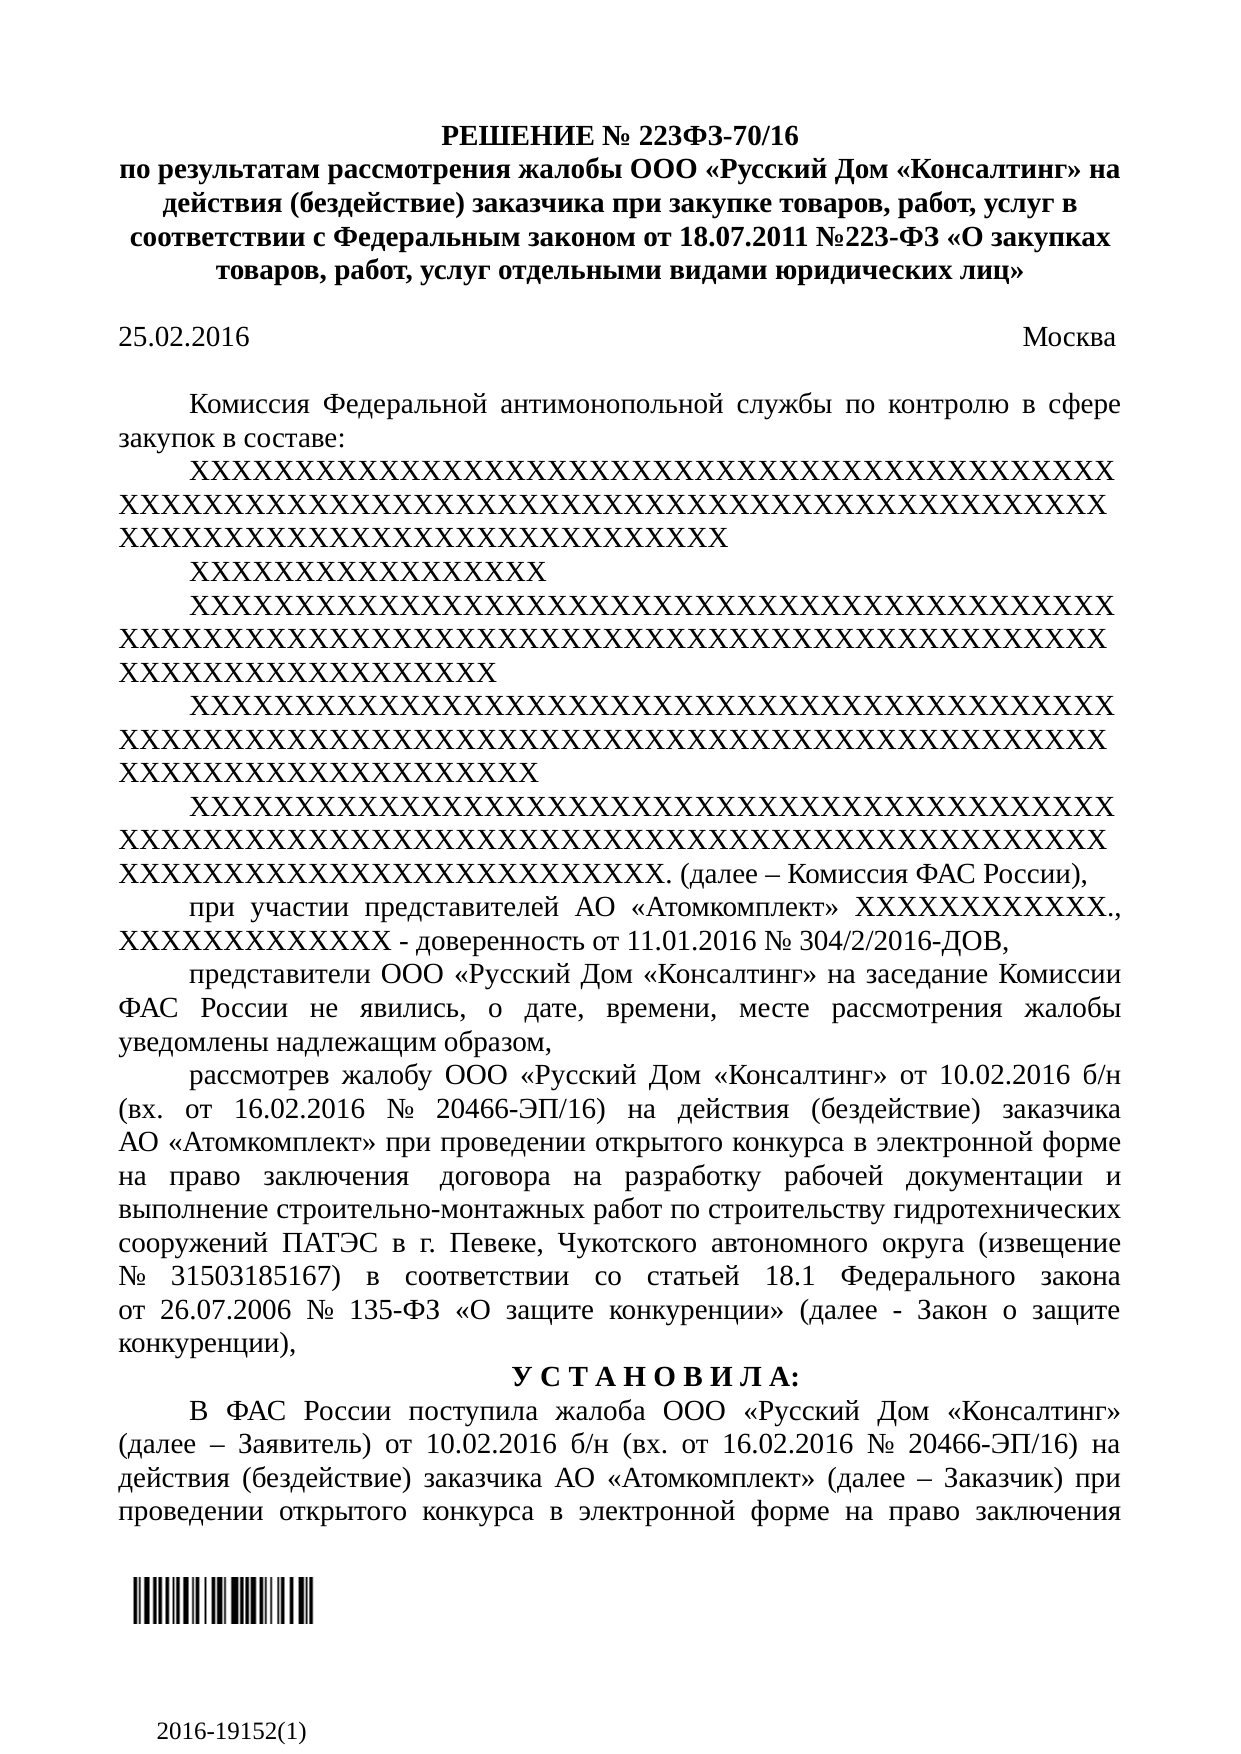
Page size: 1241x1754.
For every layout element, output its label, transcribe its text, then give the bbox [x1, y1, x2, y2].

text XXXXXXXXXXXXXXXXX [118, 554, 1122, 588]
text представители ООО «Русский Дом «Консалтинг» на заседание Комиссии ФАС России не явились, о дате, времени, месте рассмотрения жалобы уведомлены надлежащим образом, [118, 957, 1122, 1057]
text 25.02.2016 Москва [118, 319, 1122, 353]
text XXXXXXXXXXXXXXXXXXXXXXXXXXXXXXXXXXXXXXXXXXXXXXXXXXXXXXXXXXXXXXXXXXXXXXXXXXXXXXXXXXXXXXXXXXXXXXXXXXXXXXXXXXXXXXXXXXXXX. (далее – Комиссия ФАС России), [118, 789, 1122, 889]
text по результатам рассмотрения жалобы ООО «Русский Дом «Консалтинг» на действия (бездействие) заказчика при закупке товаров, работ, услуг в соответствии с Федеральным законом от 18.07.2011 №223-ФЗ «О закупках товаров, работ, услуг отдельными видами юридических лиц» [118, 152, 1122, 286]
text XXXXXXXXXXXXXXXXXXXXXXXXXXXXXXXXXXXXXXXXXXXXXXXXXXXXXXXXXXXXXXXXXXXXXXXXXXXXXXXXXXXXXXXXXXXXXXXXXXXXXXXXXXXXX [118, 588, 1122, 688]
text XXXXXXXXXXXXXXXXXXXXXXXXXXXXXXXXXXXXXXXXXXXXXXXXXXXXXXXXXXXXXXXXXXXXXXXXXXXXXXXXXXXXXXXXXXXXXXXXXXXXXXXXXXXXXXXXXXXXXXXX [118, 453, 1122, 554]
picture [118, 1577, 331, 1624]
text при участии представителей АО «Атомкомплект» XXXXXXXXXXXX., XXXXXXXXXXXXX - доверенность от 11.01.2016 № 304/2/2016-ДОВ, [118, 889, 1122, 957]
text Комиссия Федеральной антимонопольной службы по контролю в сфере закупок в составе: [118, 386, 1122, 453]
text У С Т А Н О В И Л А: [118, 1359, 1122, 1393]
text XXXXXXXXXXXXXXXXXXXXXXXXXXXXXXXXXXXXXXXXXXXXXXXXXXXXXXXXXXXXXXXXXXXXXXXXXXXXXXXXXXXXXXXXXXXXXXXXXXXXXXXXXXXXXXX [118, 688, 1122, 789]
text РЕШЕНИЕ № 223ФЗ-70/16 [118, 118, 1122, 152]
text рассмотрев жалобу ООО «Русский Дом «Консалтинг» от 10.02.2016 б/н (вх. от 16.02.2016 № 20466-ЭП/16) на действия (бездействие) заказчика АО «Атомкомплект» при проведении открытого конкурса в электронной форме на право заключения договора на разработку рабочей документации и выполнение строительно-монтажных работ по строительству гидротехнических сооружений ПАТЭС в г. Певеке, Чукотского автономного округа (извещение № 31503185167) в соответствии со статьей 18.1 Федерального закона от 26.07.2006 № 135-ФЗ «О защите конкуренции» (далее - Закон о защите конкуренции), [118, 1057, 1122, 1359]
text В ФАС России поступила жалоба ООО «Русский Дом «Консалтинг» (далее – Заявитель) от 10.02.2016 б/н (вх. от 16.02.2016 № 20466-ЭП/16) на действия (бездействие) заказчика АО «Атомкомплект» (далее – Заказчик) при проведении открытого конкурса в электронной форме на право заключения [118, 1393, 1122, 1527]
